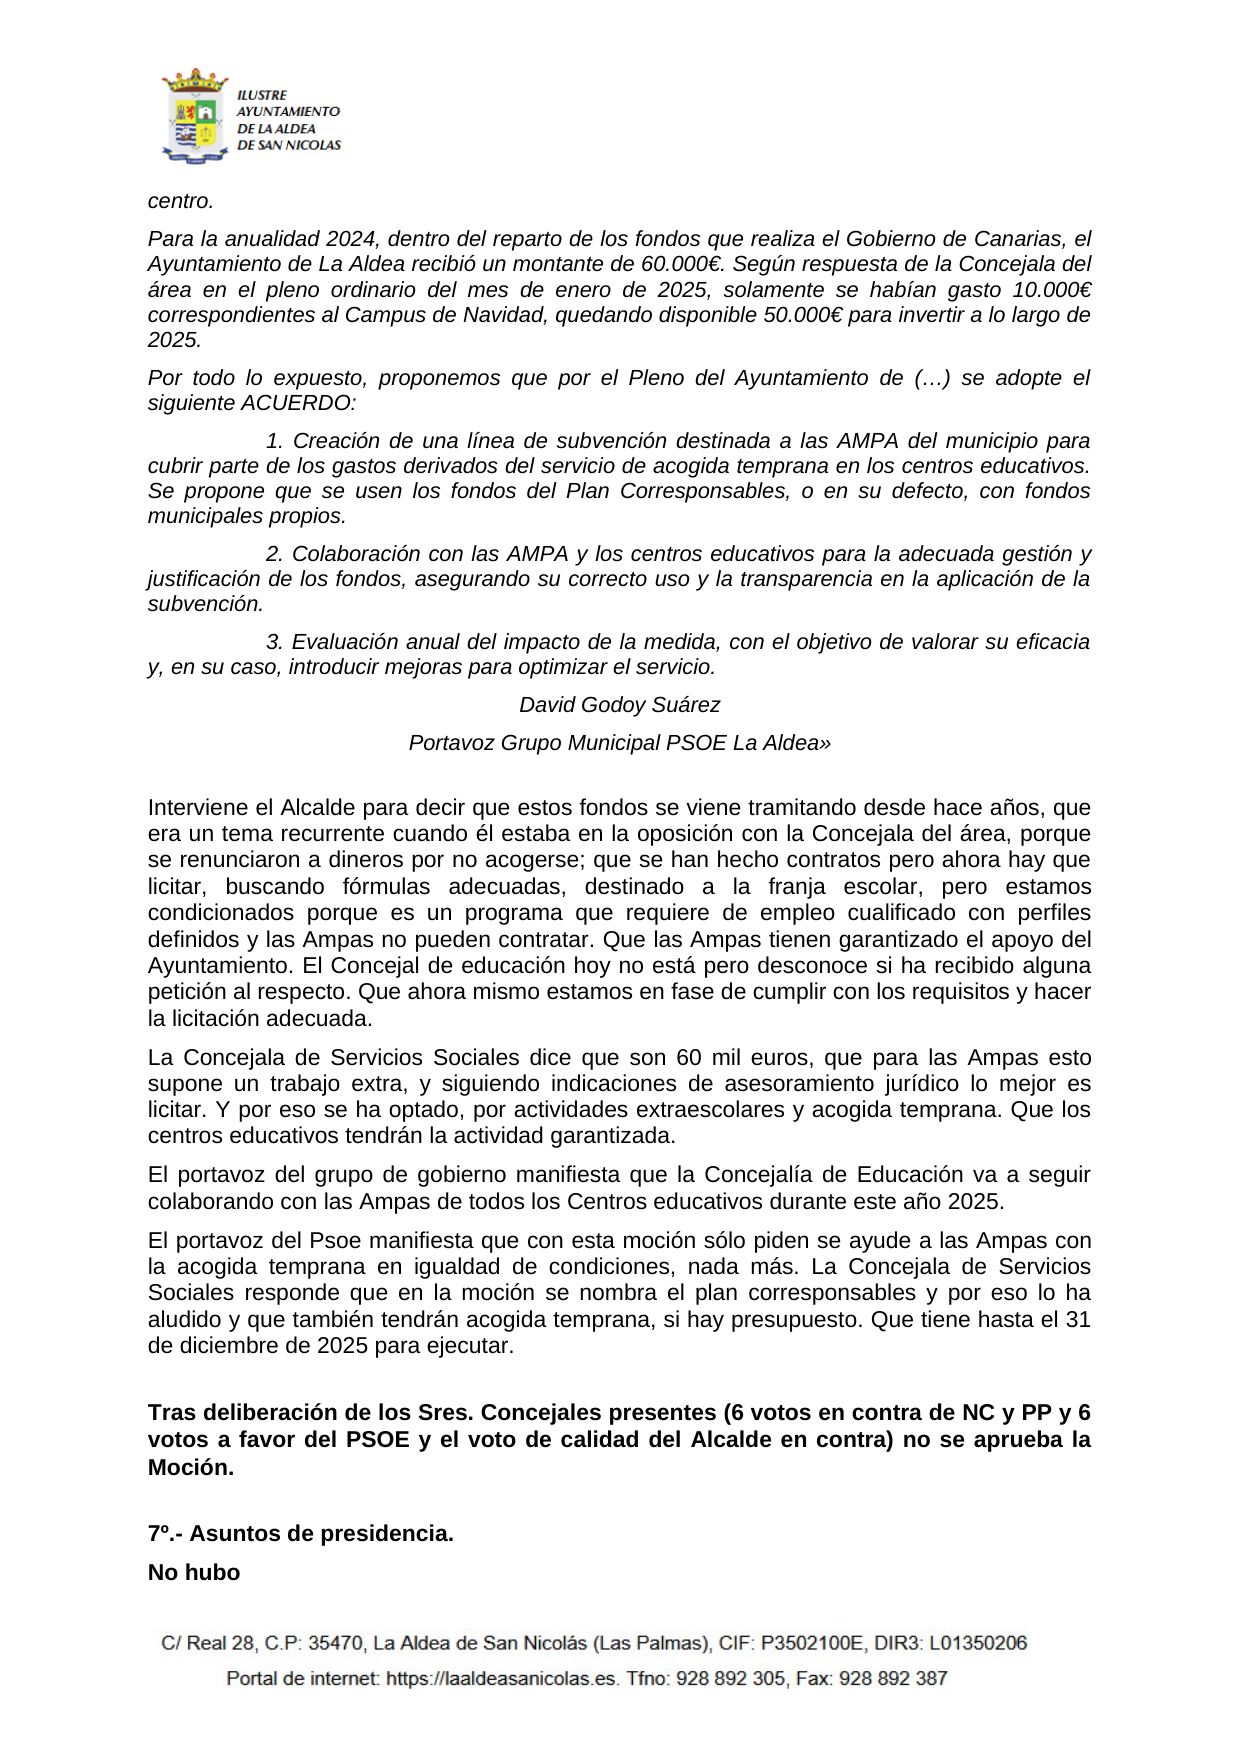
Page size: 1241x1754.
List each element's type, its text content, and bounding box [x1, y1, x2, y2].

text 1. Creación de una línea de subvención destinada a las AMPA del municipio para cubrir parte de los gastos derivados del servicio de acogida temprana en los centros educativos. Se propone que se usen los fondos del Plan Corresponsables, o en su defecto, con fondos municipales propios. [148, 428, 1093, 528]
text Portavoz Grupo Municipal PSOE La Aldea» [148, 730, 1093, 755]
text Para la anualidad 2024, dentro del reparto de los fondos que realiza el Gobierno de Canarias, el Ayuntamiento de La Aldea recibió un montante de 60.000€. Según respuesta de la Concejala del área en el pleno ordinario del mes de enero de 2025, solamente se habían gasto 10.000€ correspondientes al Campus de Navidad, quedando disponible 50.000€ para invertir a lo largo de 2025. [148, 226, 1093, 352]
text centro. [148, 188, 1093, 214]
picture [149, 1627, 1034, 1694]
text 7º.- Asuntos de presidencia. [148, 1520, 1093, 1546]
text La Concejala de Servicios Sociales dice que son 60 mil euros, que para las Ampas esto supone un trabajo extra, y siguiendo indicaciones de asesoramiento jurídico lo mejor es licitar. Y por eso se ha optado, por actividades extraescolares y acogida temprana. Que los centros educativos tendrán la actividad garantizada. [148, 1043, 1093, 1149]
text Por todo lo expuesto, proponemos que por el Pleno del Ayuntamiento de (…) se adopte el siguiente ACUERDO: [148, 365, 1093, 415]
text Interviene el Alcalde para decir que estos fondos se viene tramitando desde hace años, que era un tema recurrente cuando él estaba en la oposición con la Concejala del área, porque se renunciaron a dineros por no acogerse; que se han hecho contratos pero ahora hay que licitar, buscando fórmulas adecuadas, destinado a la franja escolar, pero estamos condicionados porque es un programa que requiere de empleo cualificado con perfiles definidos y las Ampas no pueden contratar. Que las Ampas tienen garantizado el apoyo del Ayuntamiento. El Concejal de educación hoy no está pero desconoce si ha recibido alguna petición al respecto. Que ahora mismo estamos en fase de cumplir con los requisitos y hacer la licitación adecuada. [148, 794, 1093, 1031]
text El portavoz del Psoe manifiesta que con esta moción sólo piden se ayude a las Ampas con la acogida temprana en igualdad de condiciones, nada más. La Concejala de Servicios Sociales responde que en la moción se nombra el plan corresponsables y por eso lo ha aludido y que también tendrán acogida temprana, si hay presupuesto. Que tiene hasta el 31 de diciembre de 2025 para ejecutar. [148, 1227, 1093, 1358]
text No hubo [148, 1559, 1093, 1585]
text El portavoz del grupo de gobierno manifiesta que la Concejalía de Educación va a seguir colaborando con las Ampas de todos los Centros educativos durante este año 2025. [148, 1161, 1093, 1214]
picture [148, 60, 357, 172]
text 2. Colaboración con las AMPA y los centros educativos para la adecuada gestión y justificación de los fondos, asegurando su correcto uso y la transparencia en la aplicación de la subvención. [148, 541, 1093, 617]
text Tras deliberación de los Sres. Concejales presentes (6 votos en contra de NC y PP y 6 votos a favor del PSOE y el voto de calidad del Alcalde en contra) no se aprueba la Moción. [148, 1398, 1093, 1480]
text David Godoy Suárez [148, 692, 1093, 717]
text 3. Evaluación anual del impacto de la medida, con el objetivo de valorar su eficacia y, en su caso, introducir mejoras para optimizar el servicio. [148, 629, 1093, 679]
